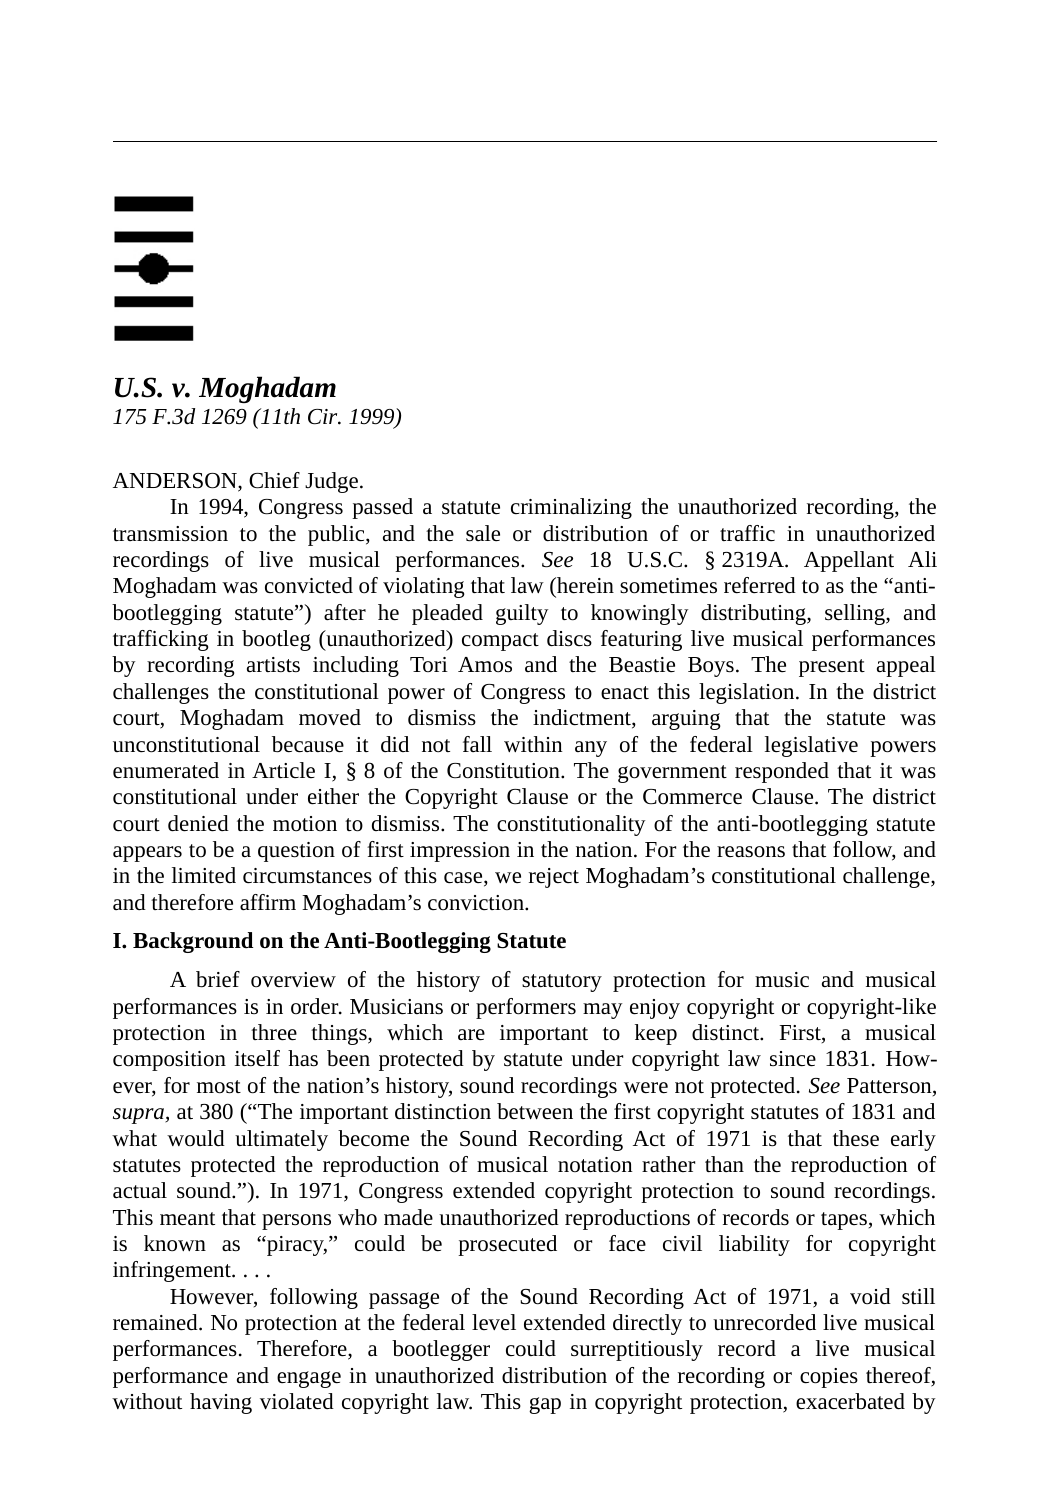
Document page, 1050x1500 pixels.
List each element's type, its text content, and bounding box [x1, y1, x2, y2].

text U.S. v. Moghadam [112, 370, 840, 403]
text I. Background on the Anti-Bootlegging Statute [112, 928, 937, 954]
text ANDERSON, Chief Judge. [112, 467, 937, 493]
text 175 F.3d 1269 (11th Cir. 1999) [112, 403, 840, 429]
text In 1994, Congress passed a statute criminalizing the unauthorized recording, the transmission to the public, and the sale or distribution of or traffic in unauthorized recordings of live musical performances. See 18 U.S.C. § 2319A. Appellant Ali Moghadam was convicted of violating that law (herein sometimes referred to as the “anti-bootlegging statute”) after he pleaded guilty to knowingly distributing, selling, and trafficking in bootleg (unauthorized) compact discs featuring live musical performances by recording artists including Tori Amos and the Beastie Boys. The present appeal challenges the constitutional power of Congress to enact this legislation. In the district court, Moghadam moved to dismiss the indictment, arguing that the statute was unconstitutional because it did not fall within any of the federal legislative powers enumerated in Article I, § 8 of the Constitution. The government responded that it was constitutional under either the Copyright Clause or the Commerce Clause. The district court denied the motion to dismiss. The constitutionality of the anti-bootlegging statute appears to be a question of first impression in the nation. For the reasons that follow, and in the limited circumstances of this case, we reject Moghadam’s constitutional challenge, and therefore affirm Moghadam’s conviction. [112, 493, 937, 915]
text A brief overview of the history of statutory protection for music and musical performances is in order. Musicians or performers may enjoy copyright or copyright-like protection in three things, which are important to keep distinct. First, a musical composition itself has been protected by statute under copyright law since 1831. How­ever, for most of the nation’s history, sound recordings were not protected. See Patterson, supra, at 380 (“The important distinction between the first copyright statutes of 1831 and what would ultimately become the Sound Recording Act of 1971 is that these early statutes protected the reproduction of musical notation rather than the reproduction of actual sound.”). In 1971, Congress extended copyright protection to sound recordings. This meant that persons who made unauthorized reproductions of records or tapes, which is known as “piracy,” could be prosecuted or face civil liability for copyright infringement. . . . [112, 966, 937, 1283]
text However, following passage of the Sound Recording Act of 1971, a void still remained. No protection at the federal level extended directly to unrecorded live musical performances. Therefore, a bootlegger could surreptitiously record a live musical performance and engage in unauthorized distribution of the recording or copies thereof, without having violated copyright law. This gap in copyright protection, exacerbated by [112, 1283, 937, 1414]
